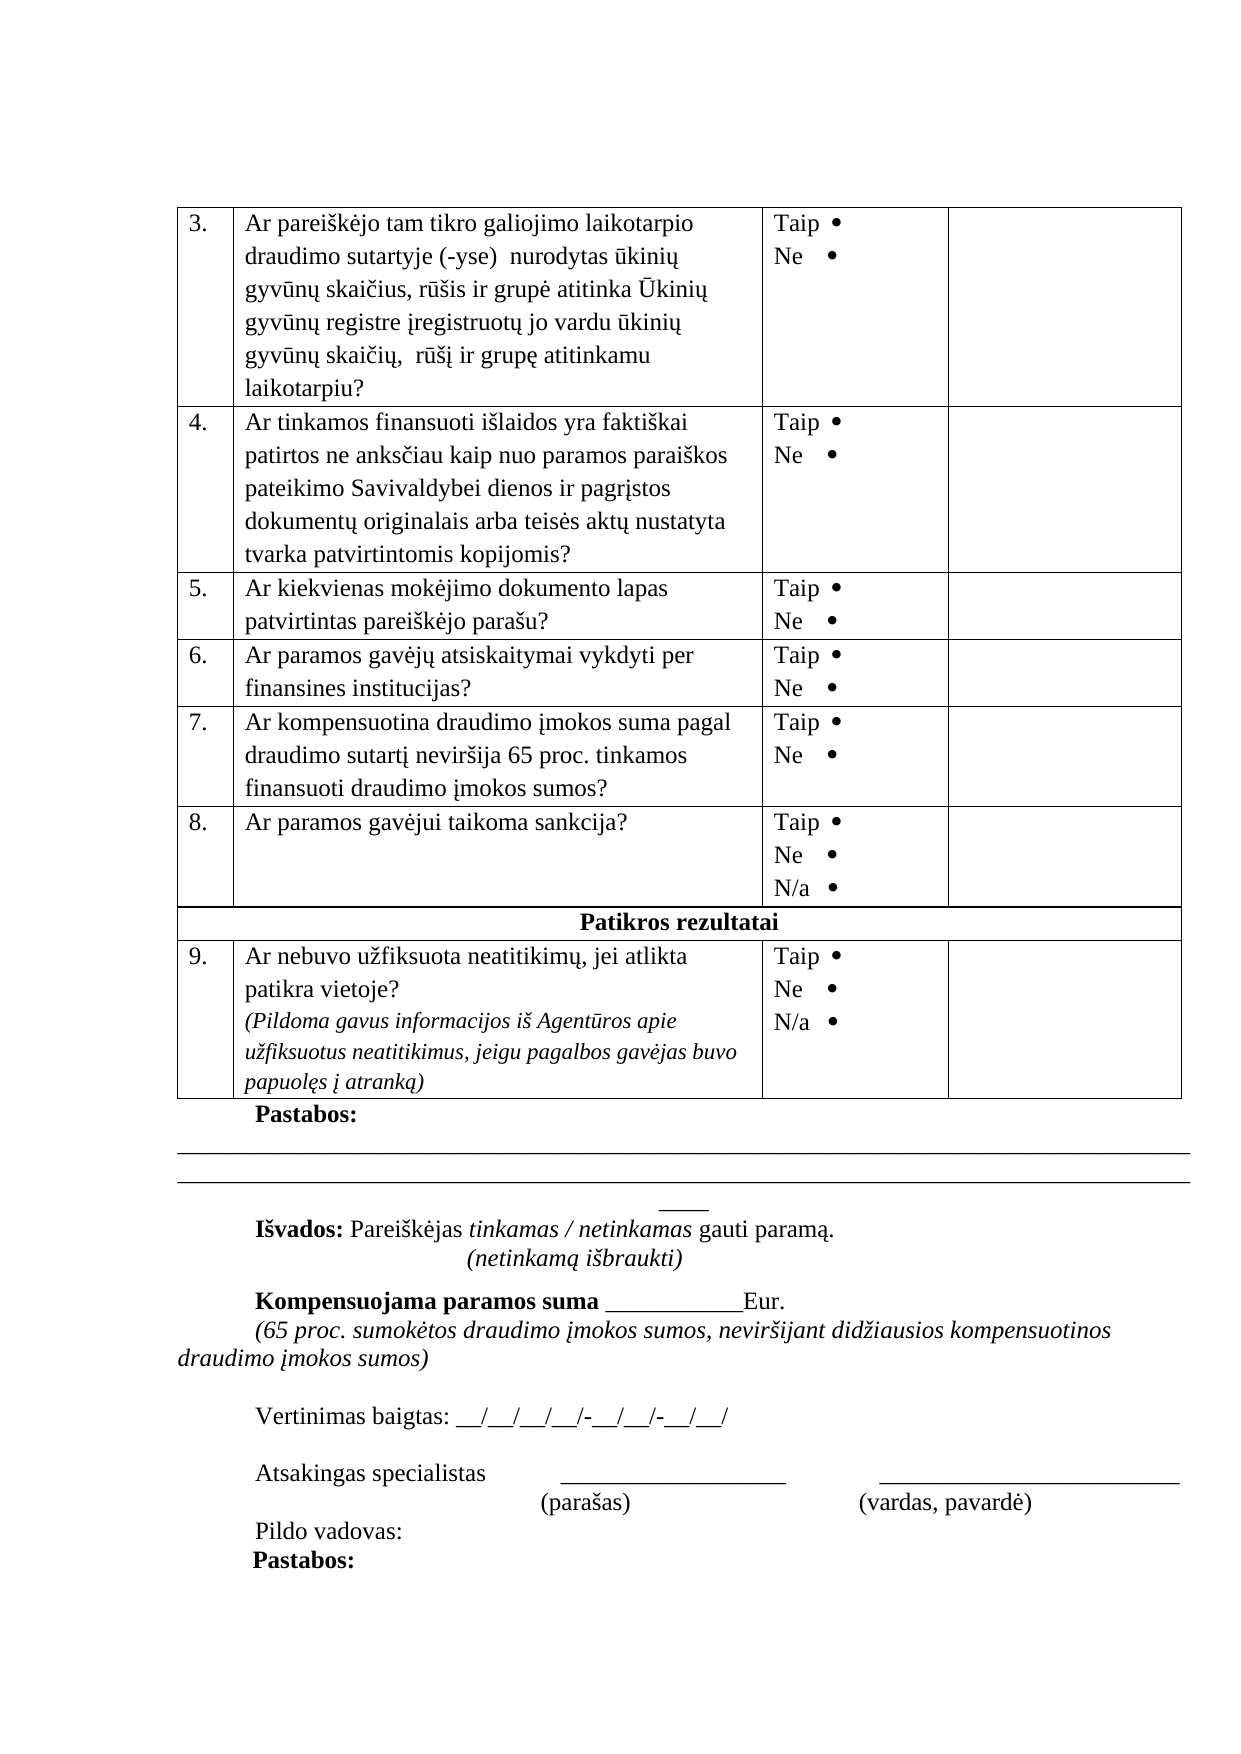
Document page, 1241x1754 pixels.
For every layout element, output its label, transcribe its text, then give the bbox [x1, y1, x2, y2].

text Vertinimas baigtas: __/__/__/__/-__/__/-__/__/ [177, 1401, 1162, 1430]
table_cell Ar paramos gavėjui taikoma sankcija? [234, 807, 762, 906]
table_cell Ar pareiškėjo tam tikro galiojimo laikotarpio draudimo sutartyje (-yse) nurodytas ūkinių gyvūnų skaičius, rūšis ir grupė atitinka Ūkinių gyvūnų registre įregistruotų jo vardu ūkinių gyvūnų skaičių, rūšį ir grupę atitinkamu laikotarpiu? [234, 208, 762, 406]
table_cell Ar tinkamos finansuoti išlaidos yra faktiškai patirtos ne anksčiau kaip nuo paramos paraiškos pateikimo Savivaldybei dienos ir pagrįstos dokumentų originalais arba teisės aktų nustatyta tvarka patvirtintomis kopijomis? [234, 407, 762, 572]
table_cell 7. [178, 707, 233, 806]
table_cell Ar kompensuotina draudimo įmokos suma pagal draudimo sutartį neviršija 65 proc. tinkamos finansuoti draudimo įmokos sumos? [234, 707, 762, 806]
table_cell Taip  Ne  [763, 707, 948, 806]
text _________________________________________________________________________________ [177, 1128, 1190, 1153]
text (65 proc. sumokėtos draudimo įmokos sumos, neviršijant didžiausios kompensuotinos draudimo įmokos sumos) [177, 1315, 1184, 1372]
table_cell 9. [178, 941, 233, 1098]
table_cell Ar kiekvienas mokėjimo dokumento lapas patvirtintas pareiškėjo parašu? [234, 573, 762, 639]
table_cell Taip  Ne  [763, 208, 948, 406]
table_cell [949, 707, 1181, 806]
table_cell 4. [178, 407, 233, 572]
table_cell [949, 208, 1181, 406]
table_cell Taip  Ne  N/a  [763, 807, 948, 906]
table_cell Patikros rezultatai [178, 908, 1181, 940]
table_cell 6. [178, 640, 233, 706]
text Pastabos: [177, 1545, 1181, 1573]
table_cell Taip  Ne  [763, 573, 948, 639]
text ____ [177, 1183, 1190, 1214]
text Kompensuojama paramos suma ___________Eur. [177, 1286, 1184, 1315]
text (parašas) (vardas, pavardė) [177, 1487, 1162, 1516]
table_cell 8. [178, 807, 233, 906]
table_cell Ar nebuvo užfiksuota neatitikimų, jei atlikta patikra vietoje? (Pildoma gavus informacijos iš Agentūros apie užfiksuotus neatitikimus, jeigu pagalbos gavėjas buvo papuolęs į atranką) [234, 941, 762, 1098]
table_cell [949, 941, 1181, 1098]
table_cell [949, 573, 1181, 639]
table_cell [949, 407, 1181, 572]
text _________________________________________________________________________________ [177, 1154, 1190, 1182]
table_cell Taip  Ne  [763, 640, 948, 706]
table_cell Ar paramos gavėjų atsiskaitymai vykdyti per finansines institucijas? [234, 640, 762, 706]
text (netinkamą išbraukti) [312, 1243, 1184, 1272]
table_cell [949, 807, 1181, 906]
text Atsakingas specialistas __________________ ________________________ [177, 1458, 1191, 1487]
text Pastabos: [177, 1099, 1181, 1128]
text Pildo vadovas: [177, 1516, 1162, 1545]
table_cell Taip  Ne  [763, 407, 948, 572]
table_cell 5. [178, 573, 233, 639]
table_cell Taip  Ne  N/a  [763, 941, 948, 1098]
text Išvados: Pareiškėjas tinkamas / netinkamas gauti paramą. [177, 1214, 1190, 1243]
table_cell [949, 640, 1181, 706]
table_cell 3. [178, 208, 233, 406]
